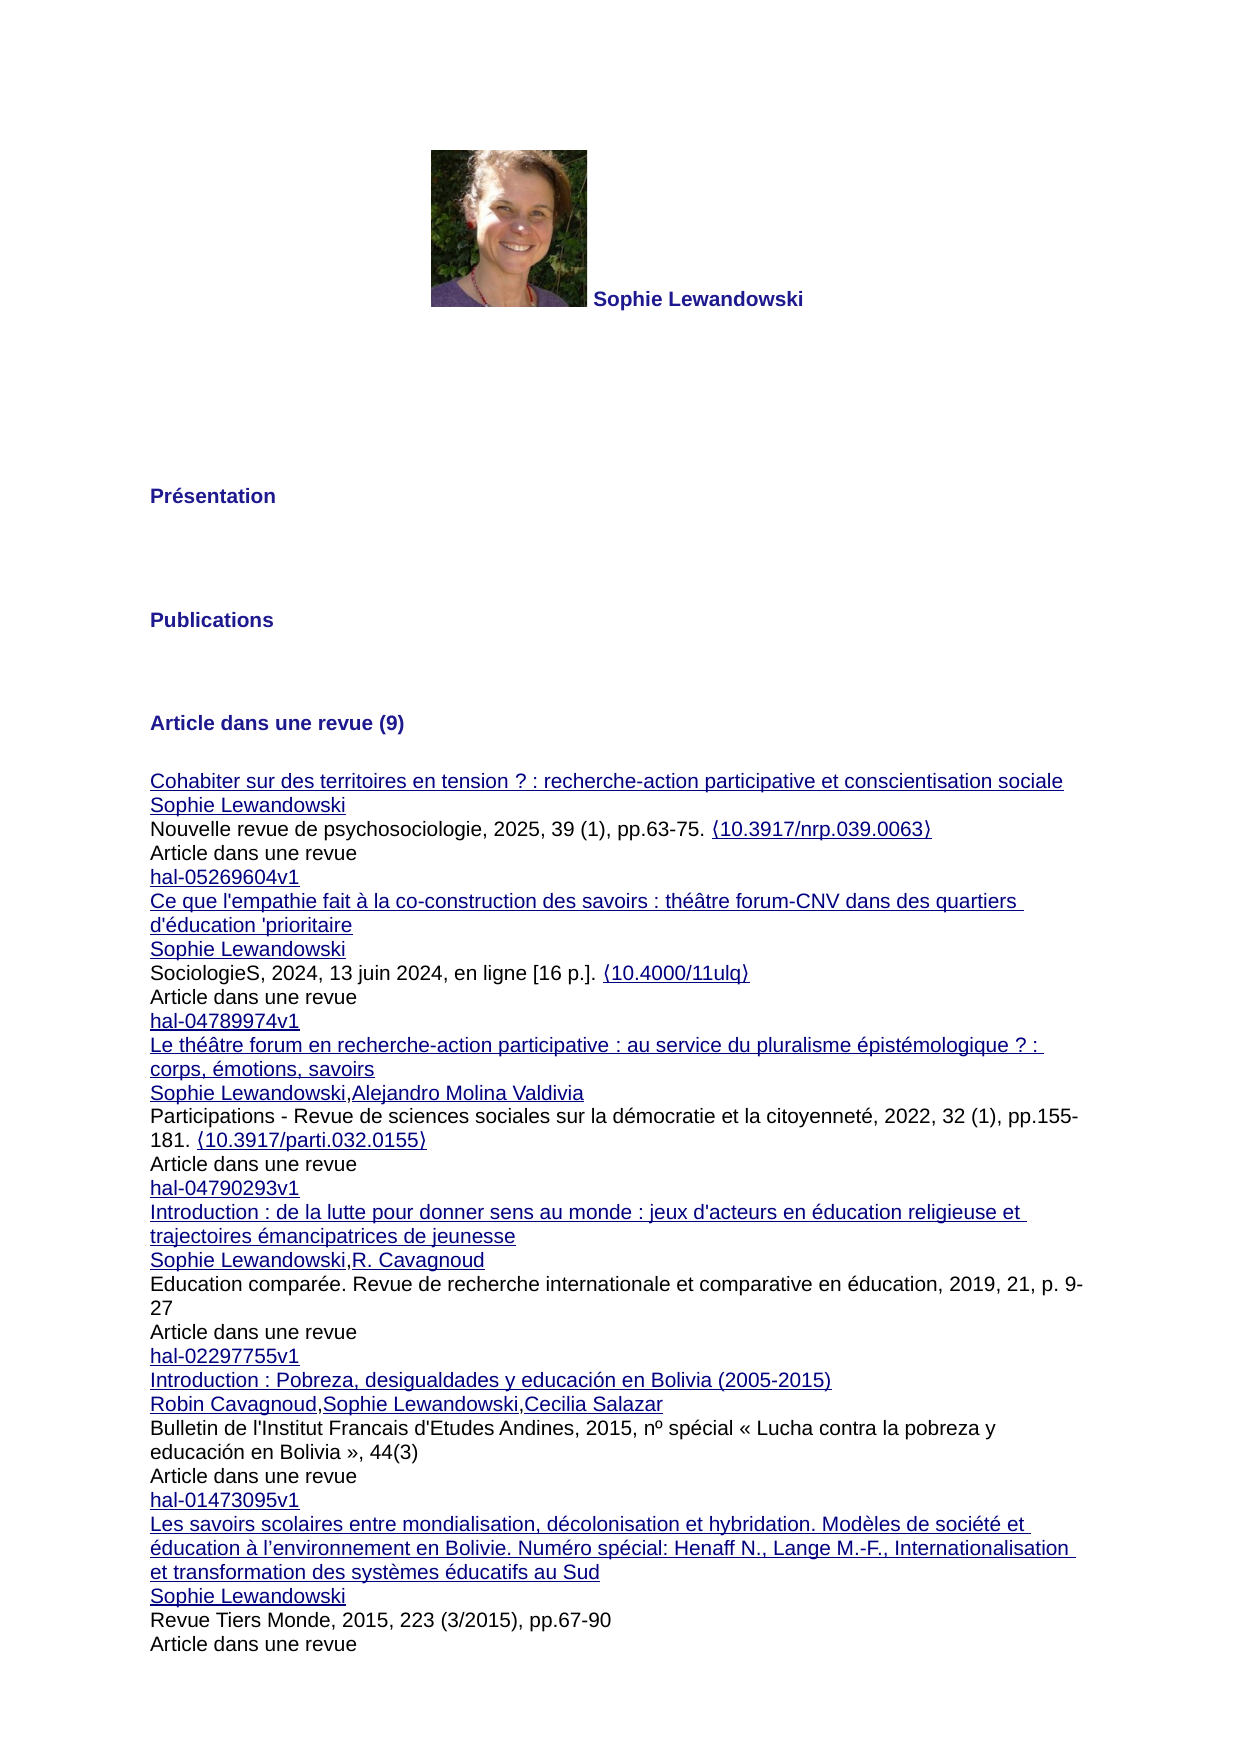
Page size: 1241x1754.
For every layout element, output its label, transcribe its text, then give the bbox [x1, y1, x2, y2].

table_cell Introduction : de la lutte pour donner sens au monde : jeux d'acteurs en éducation religieuse et trajectoires émancipatrices de jeunesse Sophie Lewandowski,R. Cavagnoud Education comparée. Revue de recherche internationale et comparative en éducation, 2019, 21, p. 9-27 Article dans une revue hal-02297755v1 [150, 1200, 1090, 1368]
table_header Cohabiter sur des territoires en tension ? : recherche-action participative et conscientisation sociale Sophie Lewandowski Nouvelle revue de psychosociologie, 2025, 39 (1), pp.63-75. ⟨10.3917/nrp.039.0063⟩ Article dans une revue hal-05269604v1 [150, 769, 1090, 889]
subtitle Publications [150, 607, 1090, 631]
picture [431, 150, 588, 307]
table_cell Le théâtre forum en recherche-action participative : au service du pluralisme épistémologique ? : corps, émotions, savoirs Sophie Lewandowski,Alejandro Molina Valdivia Participations - Revue de sciences sociales sur la démocratie et la citoyenneté, 2022, 32 (1), pp.155-181. ⟨10.3917/parti.032.0155⟩ Article dans une revue hal-04790293v1 [150, 1033, 1090, 1200]
table_cell Les savoirs scolaires entre mondialisation, décolonisation et hybridation. Modèles de société et éducation à l’environnement en Bolivie. Numéro spécial: Henaff N., Lange M.-F., Internationalisation et transformation des systèmes éducatifs au Sud Sophie Lewandowski Revue Tiers Monde, 2015, 223 (3/2015), pp.67-90 Article dans une revue [150, 1512, 1090, 1655]
subtitle Présentation [150, 483, 1090, 507]
subtitle Article dans une revue (9) [150, 711, 1090, 734]
table_cell Introduction : Pobreza, desigualdades y educación en Bolivia (2005-2015) Robin Cavagnoud,Sophie Lewandowski,Cecilia Salazar Bulletin de l'Institut Francais d'Etudes Andines, 2015, nº spécial « Lucha contra la pobreza y educación en Bolivia », 44(3) Article dans une revue hal-01473095v1 [150, 1368, 1090, 1512]
subtitle Sophie Lewandowski [150, 150, 1090, 311]
table_cell Ce que l'empathie fait à la co-construction des savoirs : théâtre forum-CNV dans des quartiers d'éducation 'prioritaire Sophie Lewandowski SociologieS, 2024, 13 juin 2024, en ligne [16 p.]. ⟨10.4000/11ulq⟩ Article dans une revue hal-04789974v1 [150, 889, 1090, 1032]
